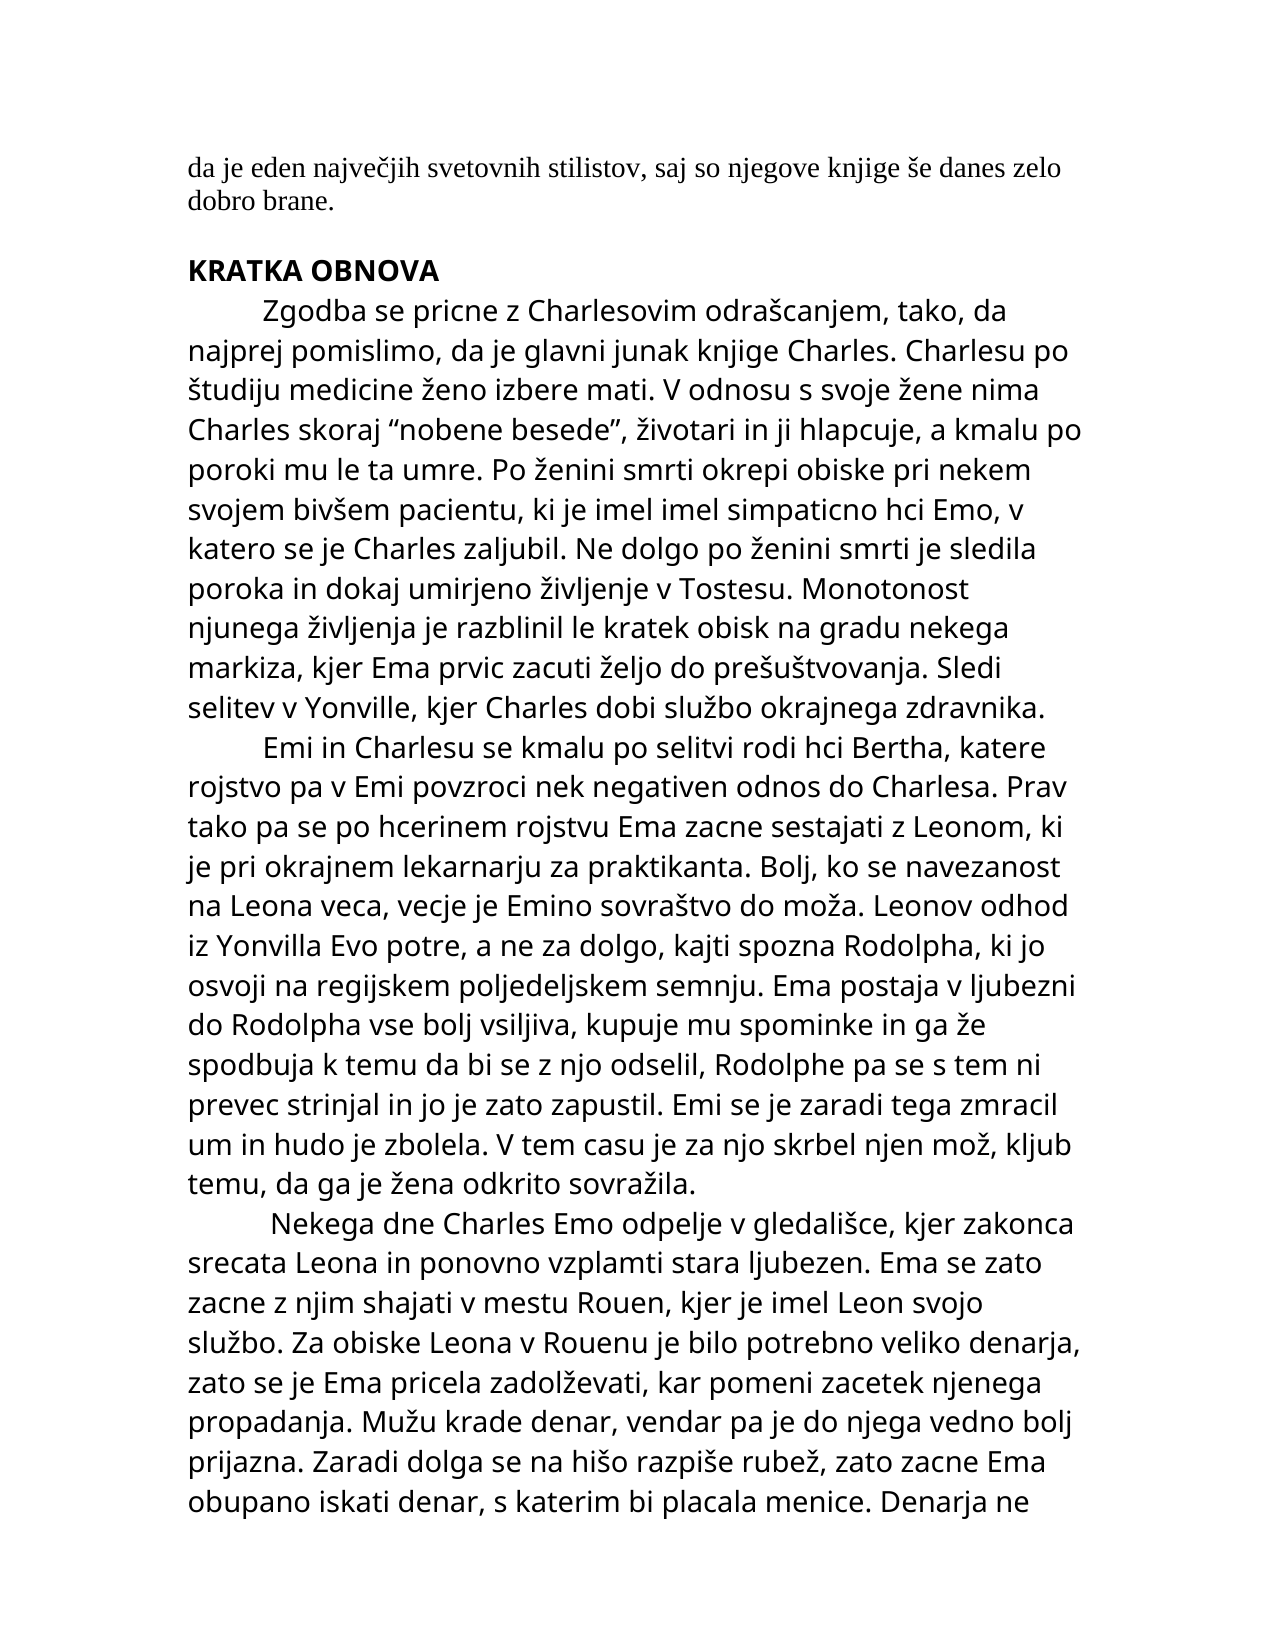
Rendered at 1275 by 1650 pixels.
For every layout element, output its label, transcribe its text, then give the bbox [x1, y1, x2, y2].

text da je eden največjih svetovnih stilistov, saj so njegove knjige še danes zelo dobro brane. [187, 150, 1087, 217]
text Zgodba se pricne z Charlesovim odrašcanjem, tako, da najprej pomislimo, da je glavni junak knjige Charles. Charlesu po študiju medicine ženo izbere mati. V odnosu s svoje žene nima Charles skoraj “nobene besede”, životari in ji hlapcuje, a kmalu po poroki mu le ta umre. Po ženini smrti okrepi obiske pri nekem svojem bivšem pacientu, ki je imel imel simpaticno hci Emo, v katero se je Charles zaljubil. Ne dolgo po ženini smrti je sledila poroka in dokaj umirjeno življenje v Tostesu. Monotonost njunega življenja je razblinil le kratek obisk na gradu nekega markiza, kjer Ema prvic zacuti željo do prešuštvovanja. Sledi selitev v Yonville, kjer Charles dobi službo okrajnega zdravnika. [187, 290, 1087, 727]
text Emi in Charlesu se kmalu po selitvi rodi hci Bertha, katere rojstvo pa v Emi povzroci nek negativen odnos do Charlesa. Prav tako pa se po hcerinem rojstvu Ema zacne sestajati z Leonom, ki je pri okrajnem lekarnarju za praktikanta. Bolj, ko se navezanost na Leona veca, vecje je Emino sovraštvo do moža. Leonov odhod iz Yonvilla Evo potre, a ne za dolgo, kajti spozna Rodolpha, ki jo osvoji na regijskem poljedeljskem semnju. Ema postaja v ljubezni do Rodolpha vse bolj vsiljiva, kupuje mu spominke in ga že spodbuja k temu da bi se z njo odselil, Rodolphe pa se s tem ni prevec strinjal in jo je zato zapustil. Emi se je zaradi tega zmracil um in hudo je zbolela. V tem casu je za njo skrbel njen mož, kljub temu, da ga je žena odkrito sovražila. [187, 727, 1087, 1203]
text Nekega dne Charles Emo odpelje v gledališce, kjer zakonca srecata Leona in ponovno vzplamti stara ljubezen. Ema se zato zacne z njim shajati v mestu Rouen, kjer je imel Leon svojo službo. Za obiske Leona v Rouenu je bilo potrebno veliko denarja, zato se je Ema pricela zadolževati, kar pomeni zacetek njenega propadanja. Mužu krade denar, vendar pa je do njega vedno bolj prijazna. Zaradi dolga se na hišo razpiše rubež, zato zacne Ema obupano iskati denar, s katerim bi placala menice. Denarja ne [187, 1203, 1087, 1521]
text KRATKA OBNOVA [187, 251, 1087, 290]
